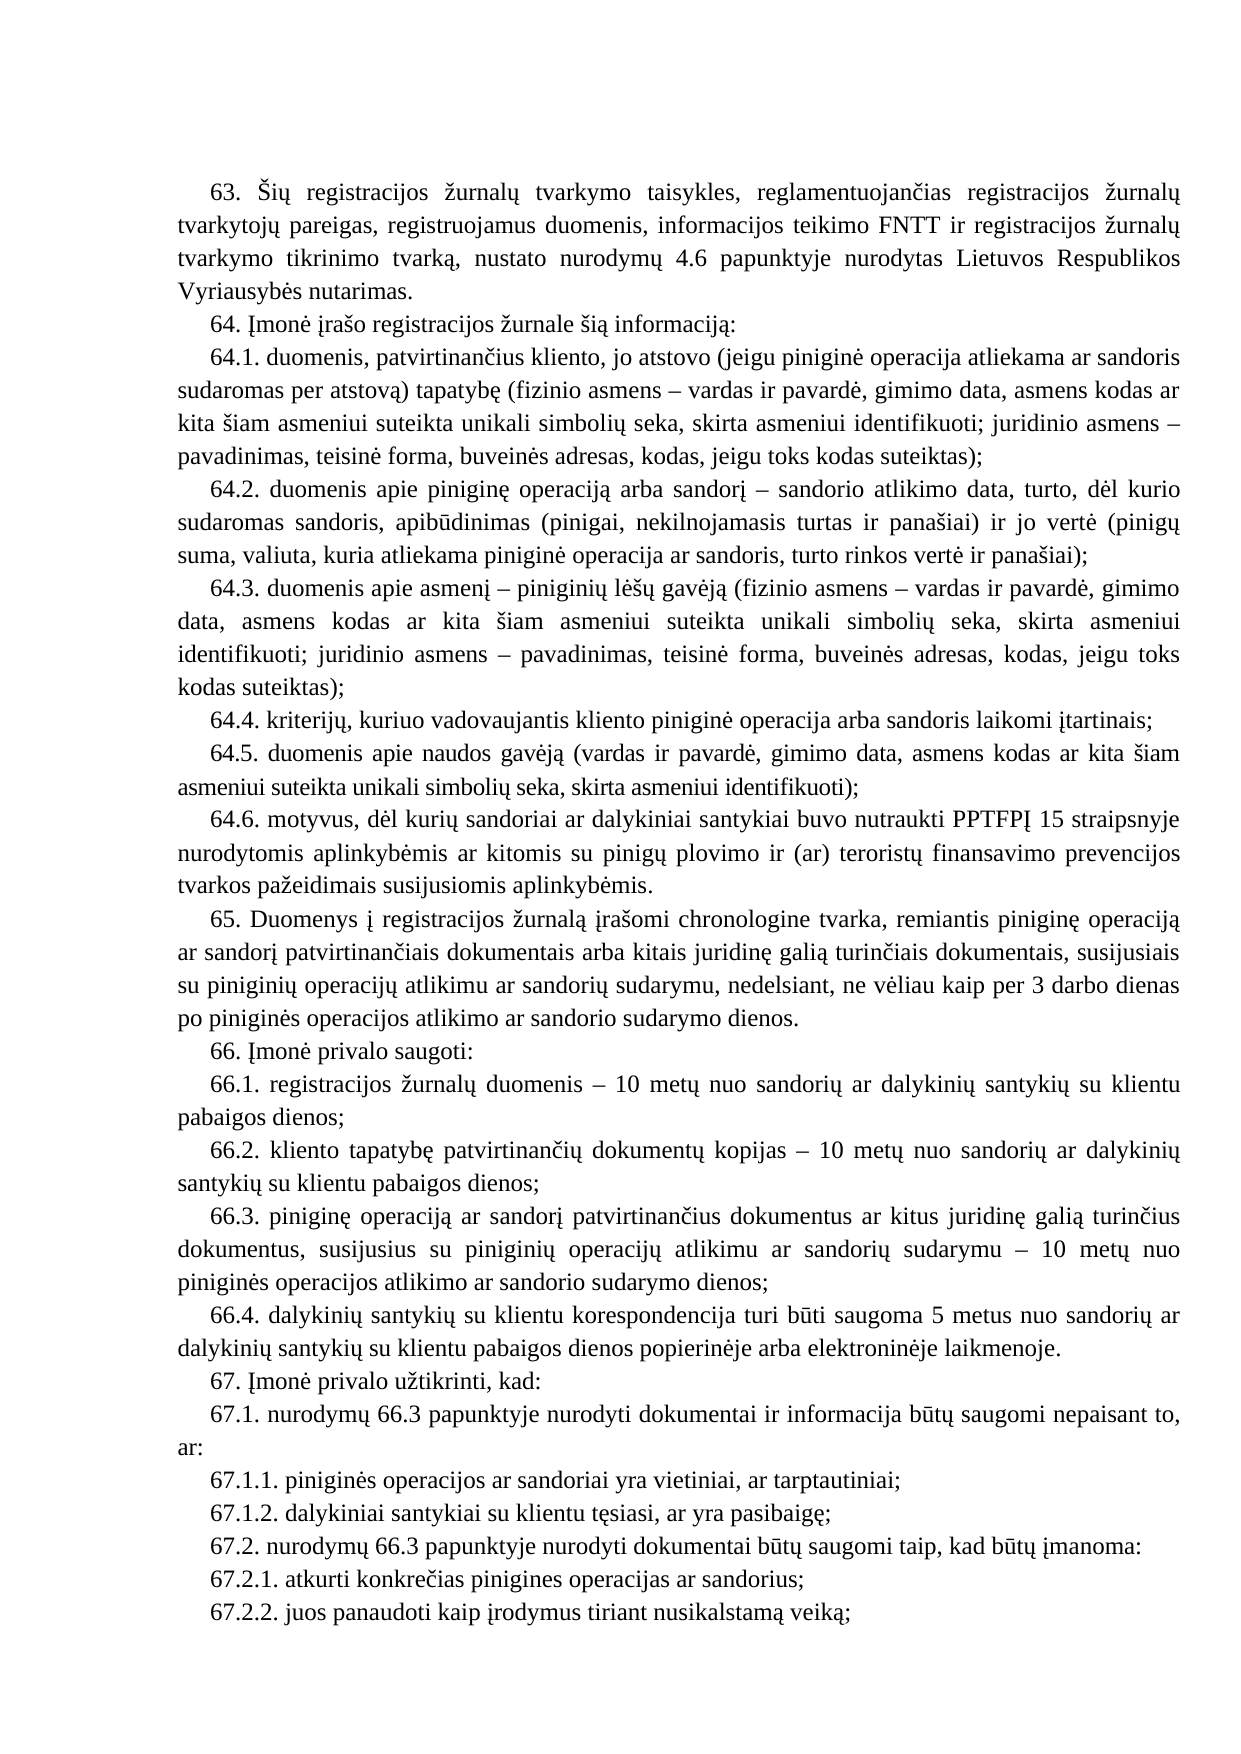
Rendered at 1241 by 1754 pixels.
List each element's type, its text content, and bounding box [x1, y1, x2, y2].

text 64.1. duomenis, patvirtinančius kliento, jo atstovo (jeigu piniginė operacija atliekama ar sandoris sudaromas per atstovą) tapatybę (fizinio asmens – vardas ir pavardė, gimimo data, asmens kodas ar kita šiam asmeniui suteikta unikali simbolių seka, skirta asmeniui identifikuoti; juridinio asmens – pavadinimas, teisinė forma, buveinės adresas, kodas, jeigu toks kodas suteiktas); [177, 342, 1181, 470]
text 64.2. duomenis apie piniginę operaciją arba sandorį – sandorio atlikimo data, turto, dėl kurio sudaromas sandoris, apibūdinimas (pinigai, nekilnojamasis turtas ir panašiai) ir jo vertė (pinigų suma, valiuta, kuria atliekama piniginė operacija ar sandoris, turto rinkos vertė ir panašiai); [177, 474, 1181, 569]
text 67.1. nurodymų 66.3 papunktyje nurodyti dokumentai ir informacija būtų saugomi nepaisant to, ar: [177, 1399, 1181, 1461]
text 64.6. motyvus, dėl kurių sandoriai ar dalykiniai santykiai buvo nutraukti PPTFPĮ 15 straipsnyje nurodytomis aplinkybėmis ar kitomis su pinigų plovimo ir (ar) teroristų finansavimo prevencijos tvarkos pažeidimais susijusiomis aplinkybėmis. [177, 804, 1181, 899]
text 67.2. nurodymų 66.3 papunktyje nurodyti dokumentai būtų saugomi taip, kad būtų įmanoma: [177, 1531, 1181, 1560]
text 64. Įmonė įrašo registracijos žurnale šią informaciją: [177, 309, 1181, 338]
text 67. Įmonė privalo užtikrinti, kad: [177, 1366, 1181, 1395]
text 64.4. kriterijų, kuriuo vadovaujantis kliento piniginė operacija arba sandoris laikomi įtartinais; [177, 706, 1181, 734]
text 67.2.2. juos panaudoti kaip įrodymus tiriant nusikalstamą veiką; [177, 1597, 1181, 1626]
text 64.5. duomenis apie naudos gavėją (vardas ir pavardė, gimimo data, asmens kodas ar kita šiam asmeniui suteikta unikali simbolių seka, skirta asmeniui identifikuoti); [177, 738, 1181, 800]
text 64.3. duomenis apie asmenį – piniginių lėšų gavėją (fizinio asmens – vardas ir pavardė, gimimo data, asmens kodas ar kita šiam asmeniui suteikta unikali simbolių seka, skirta asmeniui identifikuoti; juridinio asmens – pavadinimas, teisinė forma, buveinės adresas, kodas, jeigu toks kodas suteiktas); [177, 573, 1181, 701]
text 66.1. registracijos žurnalų duomenis – 10 metų nuo sandorių ar dalykinių santykių su klientu pabaigos dienos; [177, 1069, 1181, 1131]
text 66. Įmonė privalo saugoti: [177, 1036, 1181, 1064]
text 66.3. piniginę operaciją ar sandorį patvirtinančius dokumentus ar kitus juridinę galią turinčius dokumentus, susijusius su piniginių operacijų atlikimu ar sandorių sudarymu – 10 metų nuo piniginės operacijos atlikimo ar sandorio sudarymo dienos; [177, 1201, 1181, 1296]
text 67.2.1. atkurti konkrečias pinigines operacijas ar sandorius; [177, 1564, 1181, 1593]
text 67.1.2. dalykiniai santykiai su klientu tęsiasi, ar yra pasibaigę; [177, 1498, 1181, 1527]
text 66.2. kliento tapatybę patvirtinančių dokumentų kopijas – 10 metų nuo sandorių ar dalykinių santykių su klientu pabaigos dienos; [177, 1135, 1181, 1197]
text 63. Šių registracijos žurnalų tvarkymo taisykles, reglamentuojančias registracijos žurnalų tvarkytojų pareigas, registruojamus duomenis, informacijos teikimo FNTT ir registracijos žurnalų tvarkymo tikrinimo tvarką, nustato nurodymų 4.6 papunktyje nurodytas Lietuvos Respublikos Vyriausybės nutarimas. [177, 177, 1181, 305]
text 65. Duomenys į registracijos žurnalą įrašomi chronologine tvarka, remiantis piniginę operaciją ar sandorį patvirtinančiais dokumentais arba kitais juridinę galią turinčiais dokumentais, susijusiais su piniginių operacijų atlikimu ar sandorių sudarymu, nedelsiant, ne vėliau kaip per 3 darbo dienas po piniginės operacijos atlikimo ar sandorio sudarymo dienos. [177, 904, 1181, 1031]
text 67.1.1. piniginės operacijos ar sandoriai yra vietiniai, ar tarptautiniai; [177, 1465, 1181, 1494]
text 66.4. dalykinių santykių su klientu korespondencija turi būti saugoma 5 metus nuo sandorių ar dalykinių santykių su klientu pabaigos dienos popierinėje arba elektroninėje laikmenoje. [177, 1300, 1181, 1362]
